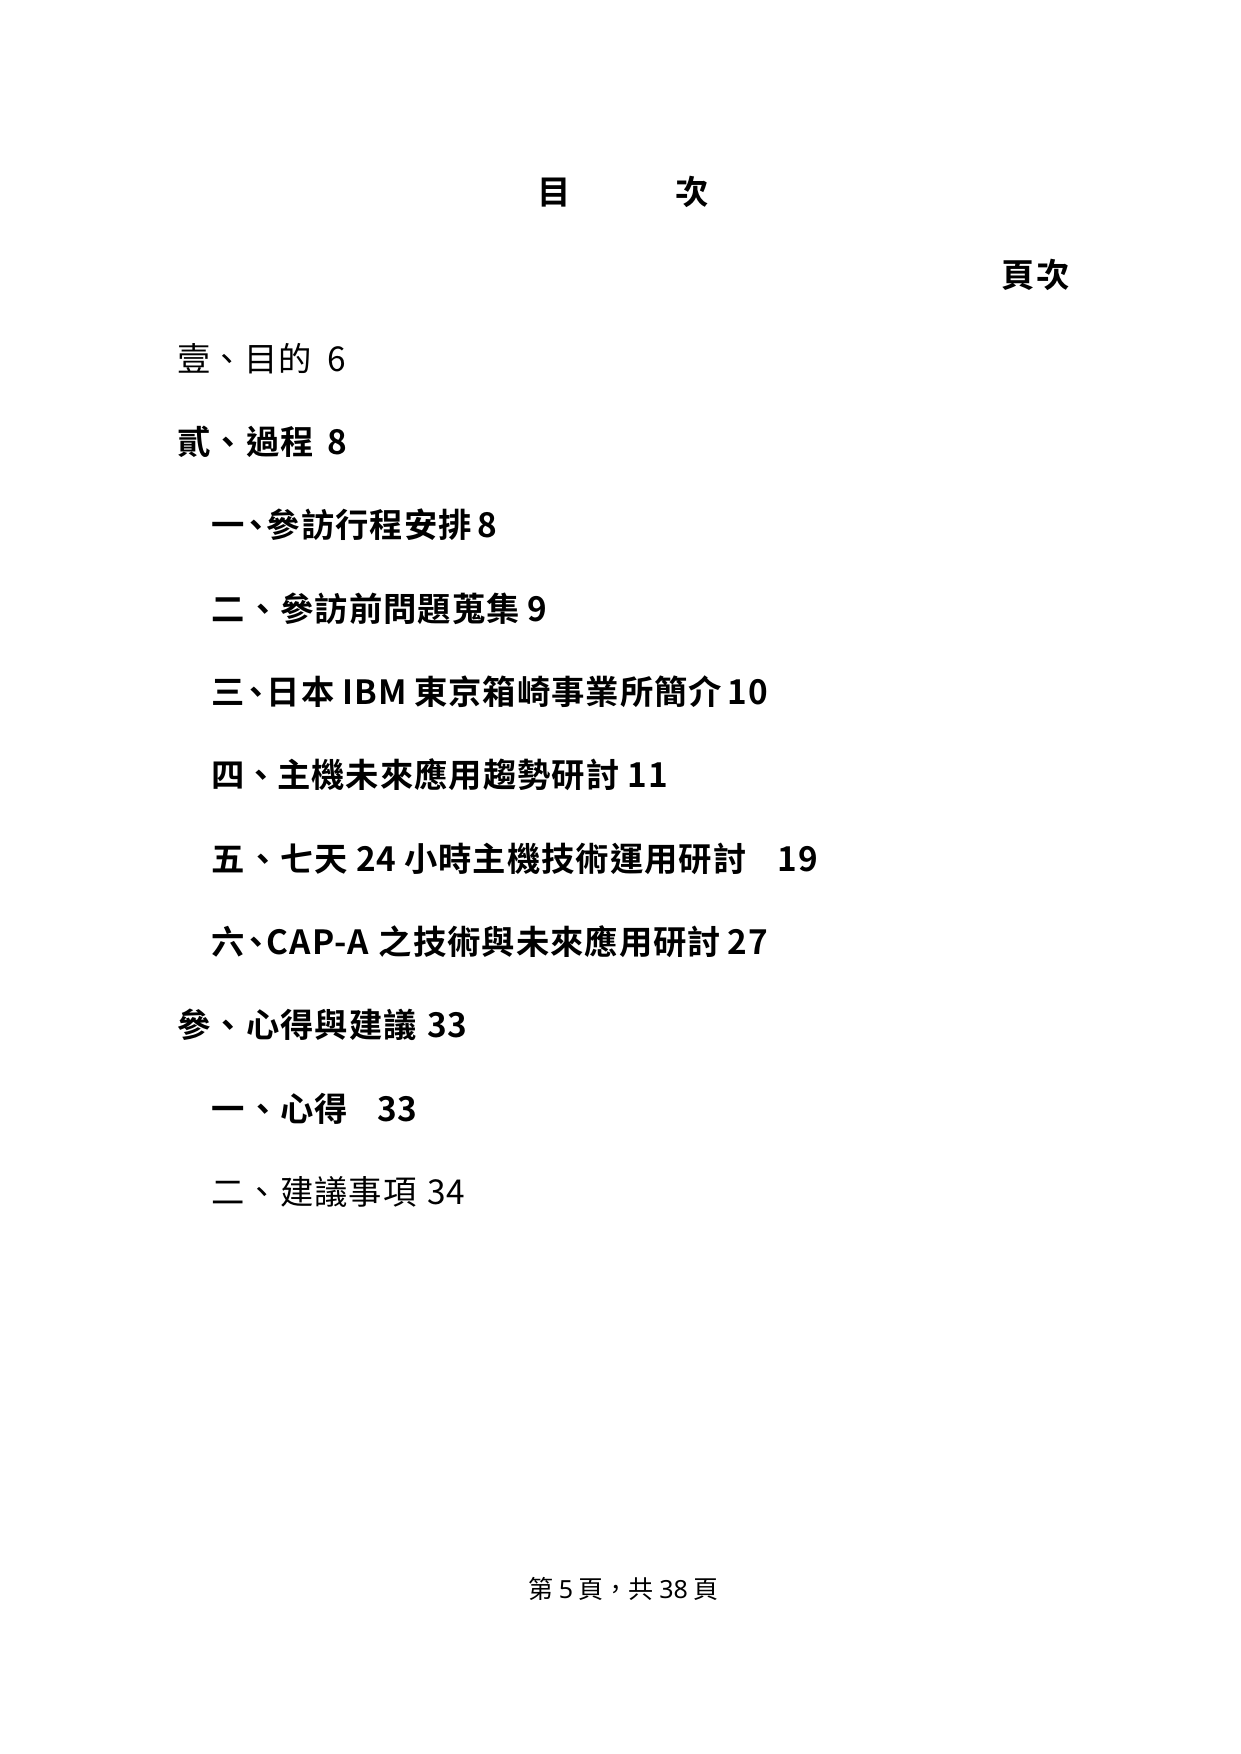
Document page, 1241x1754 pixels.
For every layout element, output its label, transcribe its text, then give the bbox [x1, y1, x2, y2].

text 壹、目的 6 [177, 304, 1069, 388]
text 二、參訪前問題蒐集 9 [177, 554, 1069, 638]
text 二、建議事項 34 [177, 1138, 1069, 1221]
text 貳、過程 8 [177, 388, 1069, 471]
text 一、參訪行程安排 8 [177, 471, 1069, 554]
text 頁次 [177, 221, 1069, 304]
text 四、主機未來應用趨勢研討 11 [177, 721, 1069, 804]
text 目 次 [177, 138, 1069, 221]
text 三、日本IBM東京箱崎事業所簡介 10 [177, 638, 1069, 721]
text 一、心得 33 [177, 1054, 1069, 1138]
text 參、心得與建議 33 [177, 971, 1069, 1054]
text 六、CAP-A 之技術與未來應用研討 27 [177, 888, 1069, 971]
text 五、七天24小時主機技術運用研討 19 [177, 804, 1069, 888]
